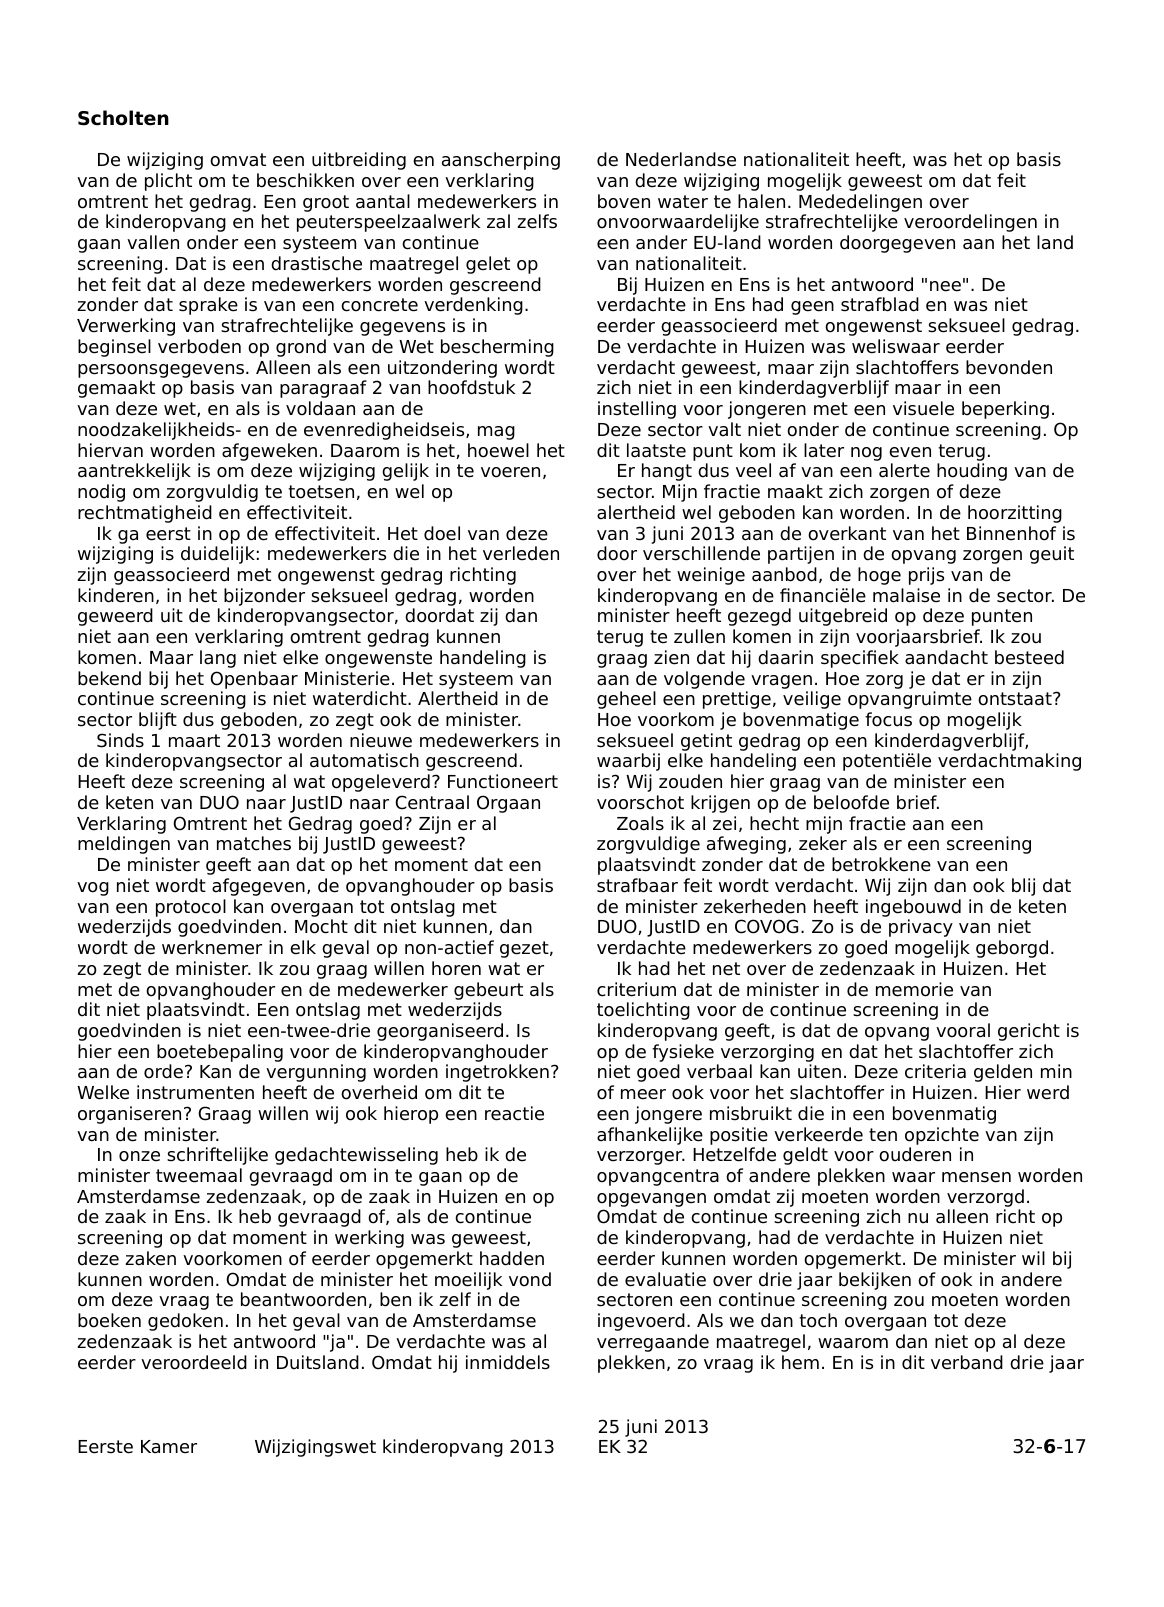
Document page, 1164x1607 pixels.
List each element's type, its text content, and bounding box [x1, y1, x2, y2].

text De wijziging omvat een uitbreiding en aanscherping van de plicht om te beschikken over een verklaring omtrent het gedrag. Een groot aantal medewerkers in de kinderopvang en het peuterspeelzaalwerk zal zelfs gaan vallen onder een systeem van continue screening. Dat is een drastische maatregel gelet op het feit dat al deze medewerkers worden gescreend zonder dat sprake is van een concrete verdenking. Verwerking van strafrechtelijke gegevens is in beginsel verboden op grond van de Wet bescherming persoonsgegevens. Alleen als een uitzondering wordt gemaakt op basis van paragraaf 2 van hoofdstuk 2 van deze wet, en als is voldaan aan de noodzakelijkheids- en de evenredigheidseis, mag hiervan worden afgeweken. Daarom is het, hoewel het aantrekkelijk is om deze wijziging gelijk in te voeren, nodig om zorgvuldig te toetsen, en wel op rechtmatigheid en effectiviteit. [77, 150, 567, 523]
text In onze schriftelijke gedachtewisseling heb ik de minister tweemaal gevraagd om in te gaan op de Amsterdamse zedenzaak, op de zaak in Huizen en op de zaak in Ens. Ik heb gevraagd of, als de continue screening op dat moment in werking was geweest, deze zaken voorkomen of eerder opgemerkt hadden kunnen worden. Omdat de minister het moeilijk vond om deze vraag te beantwoorden, ben ik zelf in de boeken gedoken. In het geval van de Amsterdamse zedenzaak is het antwoord "ja". De verdachte was al eerder veroordeeld in Duitsland. Omdat hij inmiddels [77, 1145, 567, 1373]
text de Nederlandse nationaliteit heeft, was het op basis van deze wijziging mogelijk geweest om dat feit boven water te halen. Mededelingen over onvoorwaardelijke strafrechtelijke veroordelingen in een ander EU-land worden doorgegeven aan het land van nationaliteit. [596, 150, 1087, 274]
text Zoals ik al zei, hecht mijn fractie aan een zorgvuldige afweging, zeker als er een screening plaatsvindt zonder dat de betrokkene van een strafbaar feit wordt verdacht. Wij zijn dan ook blij dat de minister zekerheden heeft ingebouwd in de keten DUO, JustID en COVOG. Zo is de privacy van niet verdachte medewerkers zo goed mogelijk geborgd. [596, 813, 1087, 959]
text De minister geeft aan dat op het moment dat een vog niet wordt afgegeven, de opvanghouder op basis van een protocol kan overgaan tot ontslag met wederzijds goedvinden. Mocht dit niet kunnen, dan wordt de werknemer in elk geval op non-actief gezet, zo zegt de minister. Ik zou graag willen horen wat er met de opvanghouder en de medewerker gebeurt als dit niet plaatsvindt. Een ontslag met wederzijds goedvinden is niet een-twee-drie georganiseerd. Is hier een boetebepaling voor de kinderopvanghouder aan de orde? Kan de vergunning worden ingetrokken? Welke instrumenten heeft de overheid om dit te organiseren? Graag willen wij ook hierop een reactie van de minister. [77, 855, 567, 1145]
text Ik had het net over de zedenzaak in Huizen. Het criterium dat de minister in de memorie van toelichting voor de continue screening in de kinderopvang geeft, is dat de opvang vooral gericht is op de fysieke verzorging en dat het slachtoffer zich niet goed verbaal kan uiten. Deze criteria gelden min of meer ook voor het slachtoffer in Huizen. Hier werd een jongere misbruikt die in een bovenmatig afhankelijke positie verkeerde ten opzichte van zijn verzorger. Hetzelfde geldt voor ouderen in opvangcentra of andere plekken waar mensen worden opgevangen omdat zij moeten worden verzorgd. Omdat de continue screening zich nu alleen richt op de kinderopvang, had de verdachte in Huizen niet eerder kunnen worden opgemerkt. De minister wil bij de evaluatie over drie jaar bekijken of ook in andere sectoren een continue screening zou moeten worden ingevoerd. Als we dan toch overgaan tot deze verregaande maatregel, waarom dan niet op al deze plekken, zo vraag ik hem. En is in dit verband drie jaar [596, 959, 1087, 1373]
text Bij Huizen en Ens is het antwoord "nee". De verdachte in Ens had geen strafblad en was niet eerder geassocieerd met ongewenst seksueel gedrag. De verdachte in Huizen was weliswaar eerder verdacht geweest, maar zijn slachtoffers bevonden zich niet in een kinderdagverblijf maar in een instelling voor jongeren met een visuele beperking. Deze sector valt niet onder de continue screening. Op dit laatste punt kom ik later nog even terug. [596, 274, 1087, 461]
text Sinds 1 maart 2013 worden nieuwe medewerkers in de kinderopvangsector al automatisch gescreend. Heeft deze screening al wat opgeleverd? Functioneert de keten van DUO naar JustID naar Centraal Orgaan Verklaring Omtrent het Gedrag goed? Zijn er al meldingen van matches bij JustID geweest? [77, 731, 567, 855]
text Ik ga eerst in op de effectiviteit. Het doel van deze wijziging is duidelijk: medewerkers die in het verleden zijn geassocieerd met ongewenst gedrag richting kinderen, in het bijzonder seksueel gedrag, worden geweerd uit de kinderopvangsector, doordat zij dan niet aan een verklaring omtrent gedrag kunnen komen. Maar lang niet elke ongewenste handeling is bekend bij het Openbaar Ministerie. Het systeem van continue screening is niet waterdicht. Alertheid in de sector blijft dus geboden, zo zegt ook de minister. [77, 523, 567, 731]
text Er hangt dus veel af van een alerte houding van de sector. Mijn fractie maakt zich zorgen of deze alertheid wel geboden kan worden. In de hoorzitting van 3 juni 2013 aan de overkant van het Binnenhof is door verschillende partijen in de opvang zorgen geuit over het weinige aanbod, de hoge prijs van de kinderopvang en de financiële malaise in de sector. De minister heeft gezegd uitgebreid op deze punten terug te zullen komen in zijn voorjaarsbrief. Ik zou graag zien dat hij daarin specifiek aandacht besteed aan de volgende vragen. Hoe zorg je dat er in zijn geheel een prettige, veilige opvangruimte ontstaat? Hoe voorkom je bovenmatige focus op mogelijk seksueel getint gedrag op een kinderdagverblijf, waarbij elke handeling een potentiële verdachtmaking is? Wij zouden hier graag van de minister een voorschot krijgen op de beloofde brief. [596, 461, 1087, 813]
